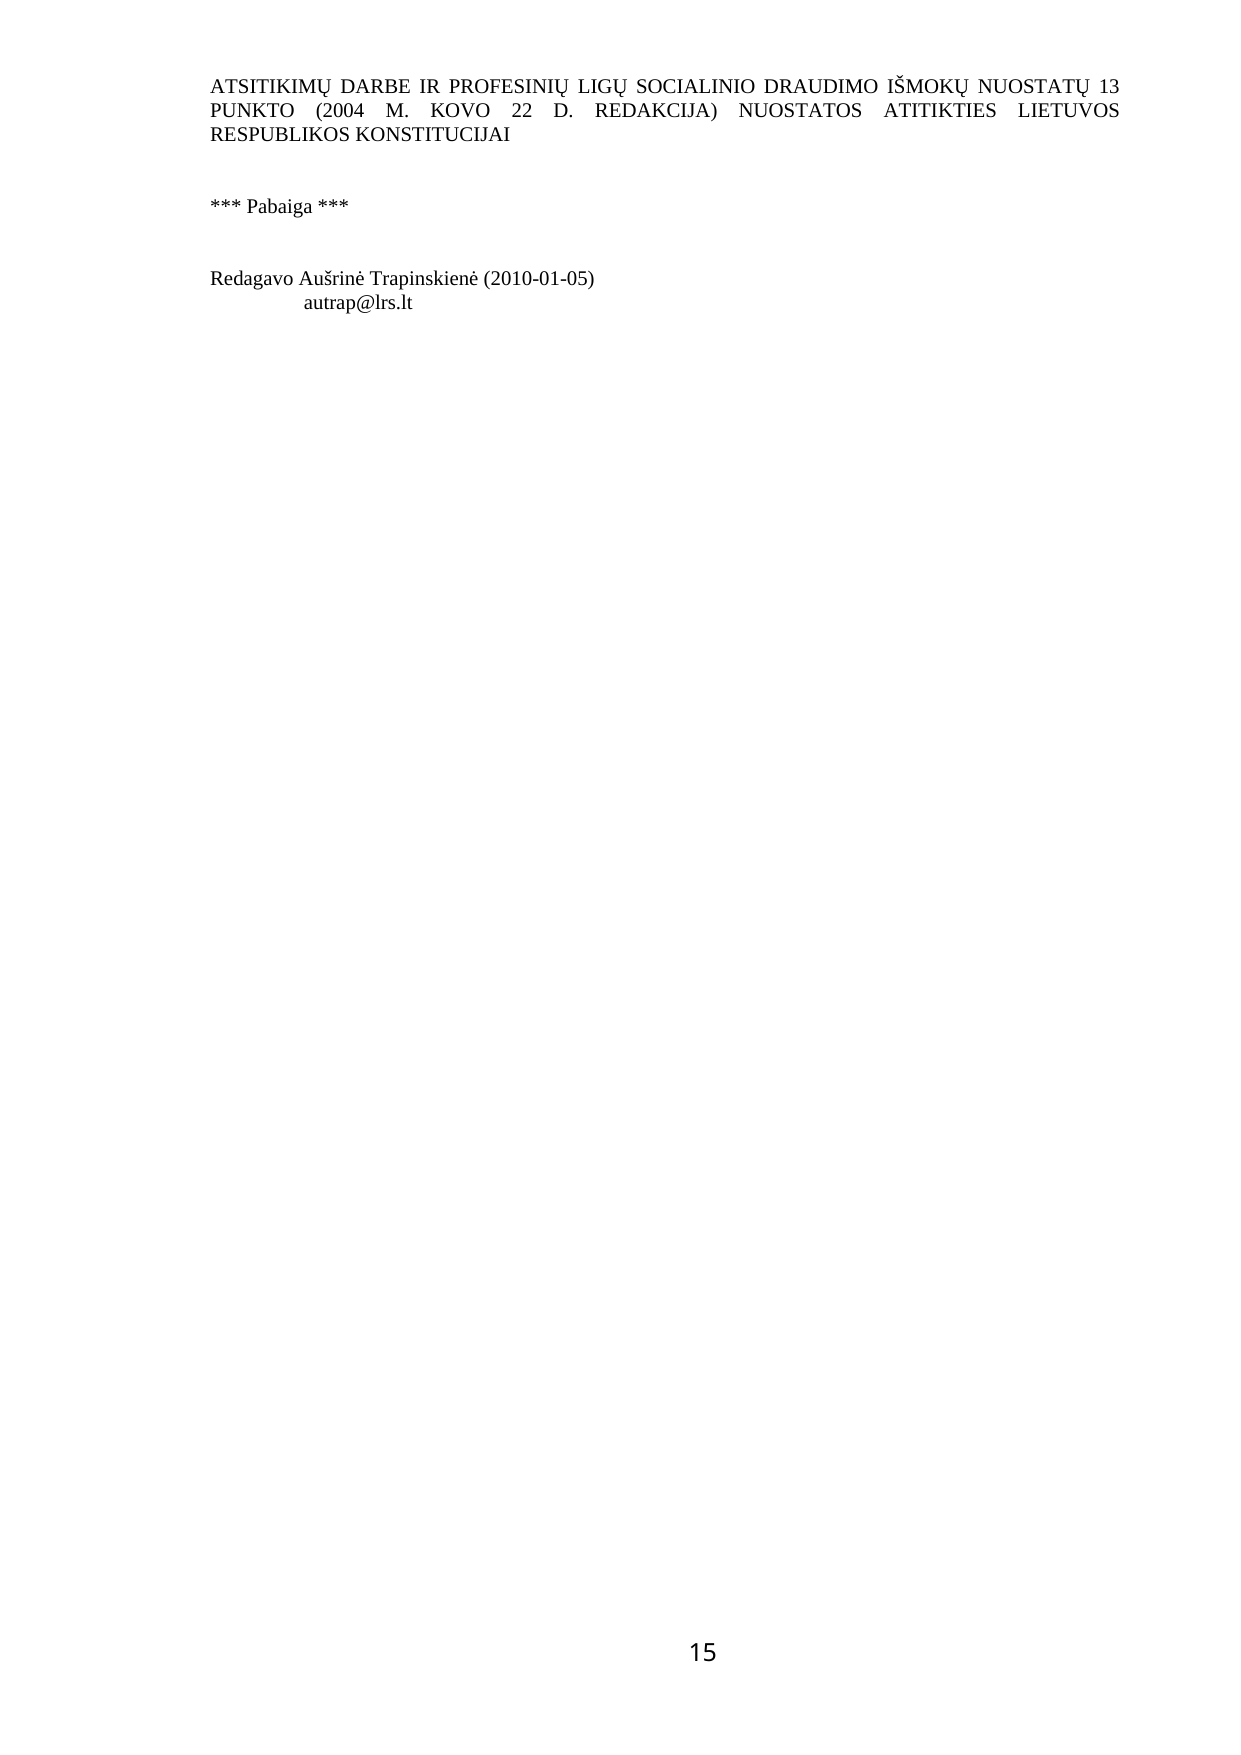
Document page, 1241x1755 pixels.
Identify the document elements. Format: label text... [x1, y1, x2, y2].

text autrap@lrs.lt [210, 290, 1120, 314]
text *** Pabaiga *** [210, 194, 1120, 218]
text ATSITIKIMŲ DARBE IR PROFESINIŲ LIGŲ SOCIALINIO DRAUDIMO IŠMOKŲ NUOSTATŲ 13 PUNKTO (2004 M. KOVO 22 D. REDAKCIJA) NUOSTATOS ATITIKTIES LIETUVOS RESPUBLIKOS KONSTITUCIJAI [210, 73, 1120, 146]
text Redagavo Aušrinė Trapinskienė (2010-01-05) [210, 266, 1120, 290]
